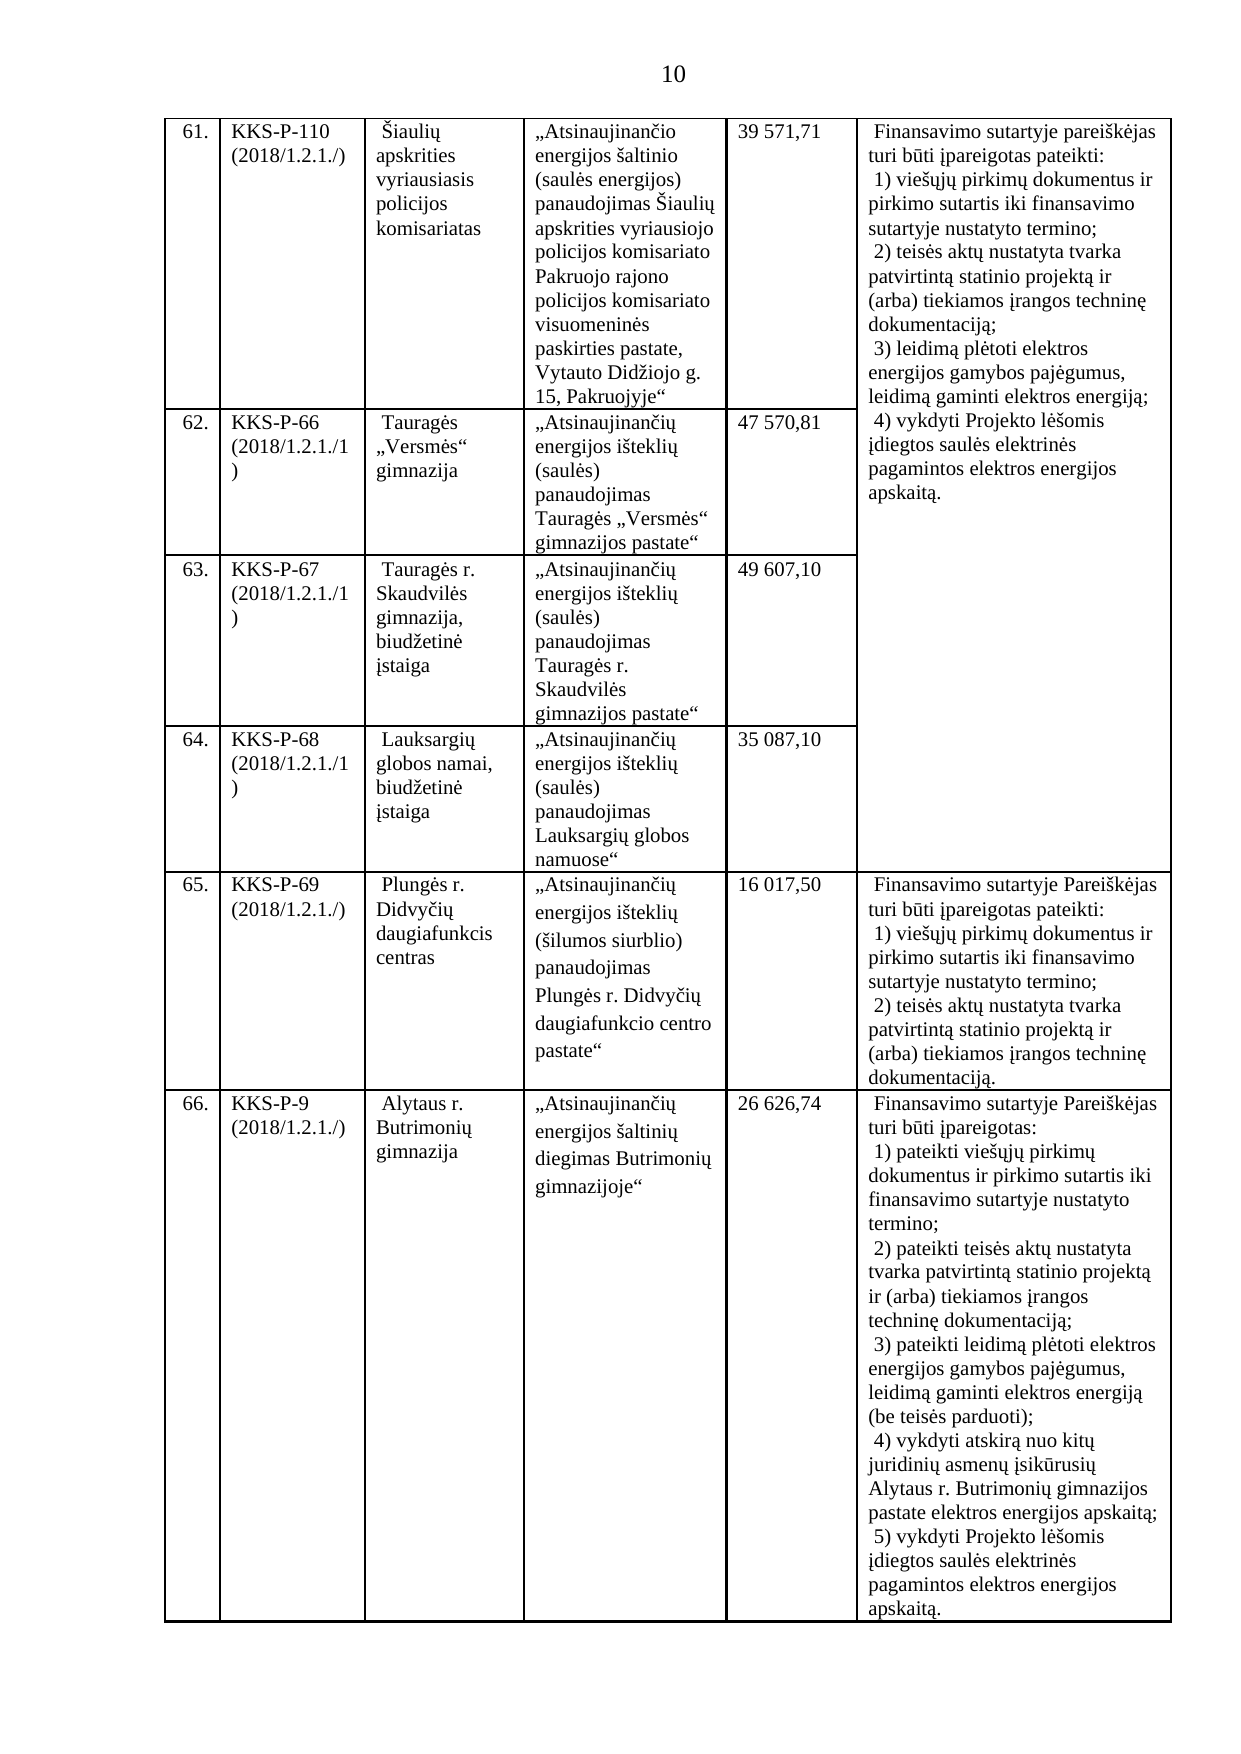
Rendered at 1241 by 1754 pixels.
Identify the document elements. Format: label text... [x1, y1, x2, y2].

table_cell KKS-P-67 (2018/1.2.1./1) [221, 556, 364, 725]
table_cell „Atsinaujinančių energijos išteklių (saulės) panaudojimas Tauragės „Versmės“ gimnazijos pastate“ [525, 410, 725, 554]
table_cell KKS-P-66 (2018/1.2.1./1) [221, 410, 364, 554]
table_cell KKS-P-68 (2018/1.2.1./1) [221, 727, 364, 871]
table_cell Finansavimo sutartyje pareiškėjas turi būti įpareigotas pateikti: 1) viešųjų pirkimų dokumentus ir pirkimo sutartis iki finansavimo sutartyje nustatyto termino; 2) teisės aktų nustatyta tvarka patvirtintą statinio projektą ir (arba) tiekiamos įrangos techninę dokumentaciją; 3) leidimą plėtoti elektros energijos gamybos pajėgumus, leidimą gaminti elektros energiją; 4) vykdyti Projekto lėšomis įdiegtos saulės elektrinės pagamintos elektros energijos apskaitą. [858, 119, 1170, 871]
table_cell Finansavimo sutartyje Pareiškėjas turi būti įpareigotas pateikti: 1) viešųjų pirkimų dokumentus ir pirkimo sutartis iki finansavimo sutartyje nustatyto termino; 2) teisės aktų nustatyta tvarka patvirtintą statinio projektą ir (arba) tiekiamos įrangos techninę dokumentaciją. [858, 873, 1170, 1089]
table_cell „Atsinaujinančių energijos šaltinių diegimas Butrimonių gimnazijoje“ [525, 1091, 725, 1620]
table_cell Tauragės „Versmės“ gimnazija [366, 410, 523, 554]
table_cell 16 017,50 [728, 873, 856, 1089]
table_cell 63. [166, 556, 219, 725]
table_cell 39 571,71 [728, 119, 856, 408]
table_cell 62. [166, 410, 219, 554]
table_cell „Atsinaujinančio energijos šaltinio (saulės energijos) panaudojimas Šiaulių apskrities vyriausiojo policijos komisariato Pakruojo rajono policijos komisariato visuomeninės paskirties pastate, Vytauto Didžiojo g. 15, Pakruojyje“ [525, 119, 725, 408]
table_cell Šiaulių apskrities vyriausiasis policijos komisariatas [366, 119, 523, 408]
table_cell Alytaus r. Butrimonių gimnazija [366, 1091, 523, 1620]
table_cell 49 607,10 [728, 556, 856, 725]
table_cell KKS-P-9 (2018/1.2.1./) [221, 1091, 364, 1620]
table_cell KKS-P-110 (2018/1.2.1./) [221, 119, 364, 408]
table_cell 64. [166, 727, 219, 871]
table_cell 47 570,81 [728, 410, 856, 554]
table_cell Plungės r. Didvyčių daugiafunkcis centras [366, 873, 523, 1089]
table_cell 65. [166, 873, 219, 1089]
table_cell 35 087,10 [728, 727, 856, 871]
table_cell 26 626,74 [728, 1091, 856, 1620]
table_cell 61. [166, 119, 219, 408]
table_cell Finansavimo sutartyje Pareiškėjas turi būti įpareigotas: 1) pateikti viešųjų pirkimų dokumentus ir pirkimo sutartis iki finansavimo sutartyje nustatyto termino; 2) pateikti teisės aktų nustatyta tvarka patvirtintą statinio projektą ir (arba) tiekiamos įrangos techninę dokumentaciją; 3) pateikti leidimą plėtoti elektros energijos gamybos pajėgumus, leidimą gaminti elektros energiją (be teisės parduoti); 4) vykdyti atskirą nuo kitų juridinių asmenų įsikūrusių Alytaus r. Butrimonių gimnazijos pastate elektros energijos apskaitą; 5) vykdyti Projekto lėšomis įdiegtos saulės elektrinės pagamintos elektros energijos apskaitą. [858, 1091, 1170, 1620]
table_cell „Atsinaujinančių energijos išteklių (šilumos siurblio) panaudojimas Plungės r. Didvyčių daugiafunkcio centro pastate“ [525, 873, 725, 1089]
table_cell KKS-P-69 (2018/1.2.1./) [221, 873, 364, 1089]
table_cell 66. [166, 1091, 219, 1620]
table_cell „Atsinaujinančių energijos išteklių (saulės) panaudojimas Lauksargių globos namuose“ [525, 727, 725, 871]
table_cell Tauragės r. Skaudvilės gimnazija, biudžetinė įstaiga [366, 556, 523, 725]
table_cell Lauksargių globos namai, biudžetinė įstaiga [366, 727, 523, 871]
table_cell „Atsinaujinančių energijos išteklių (saulės) panaudojimas Tauragės r. Skaudvilės gimnazijos pastate“ [525, 556, 725, 725]
